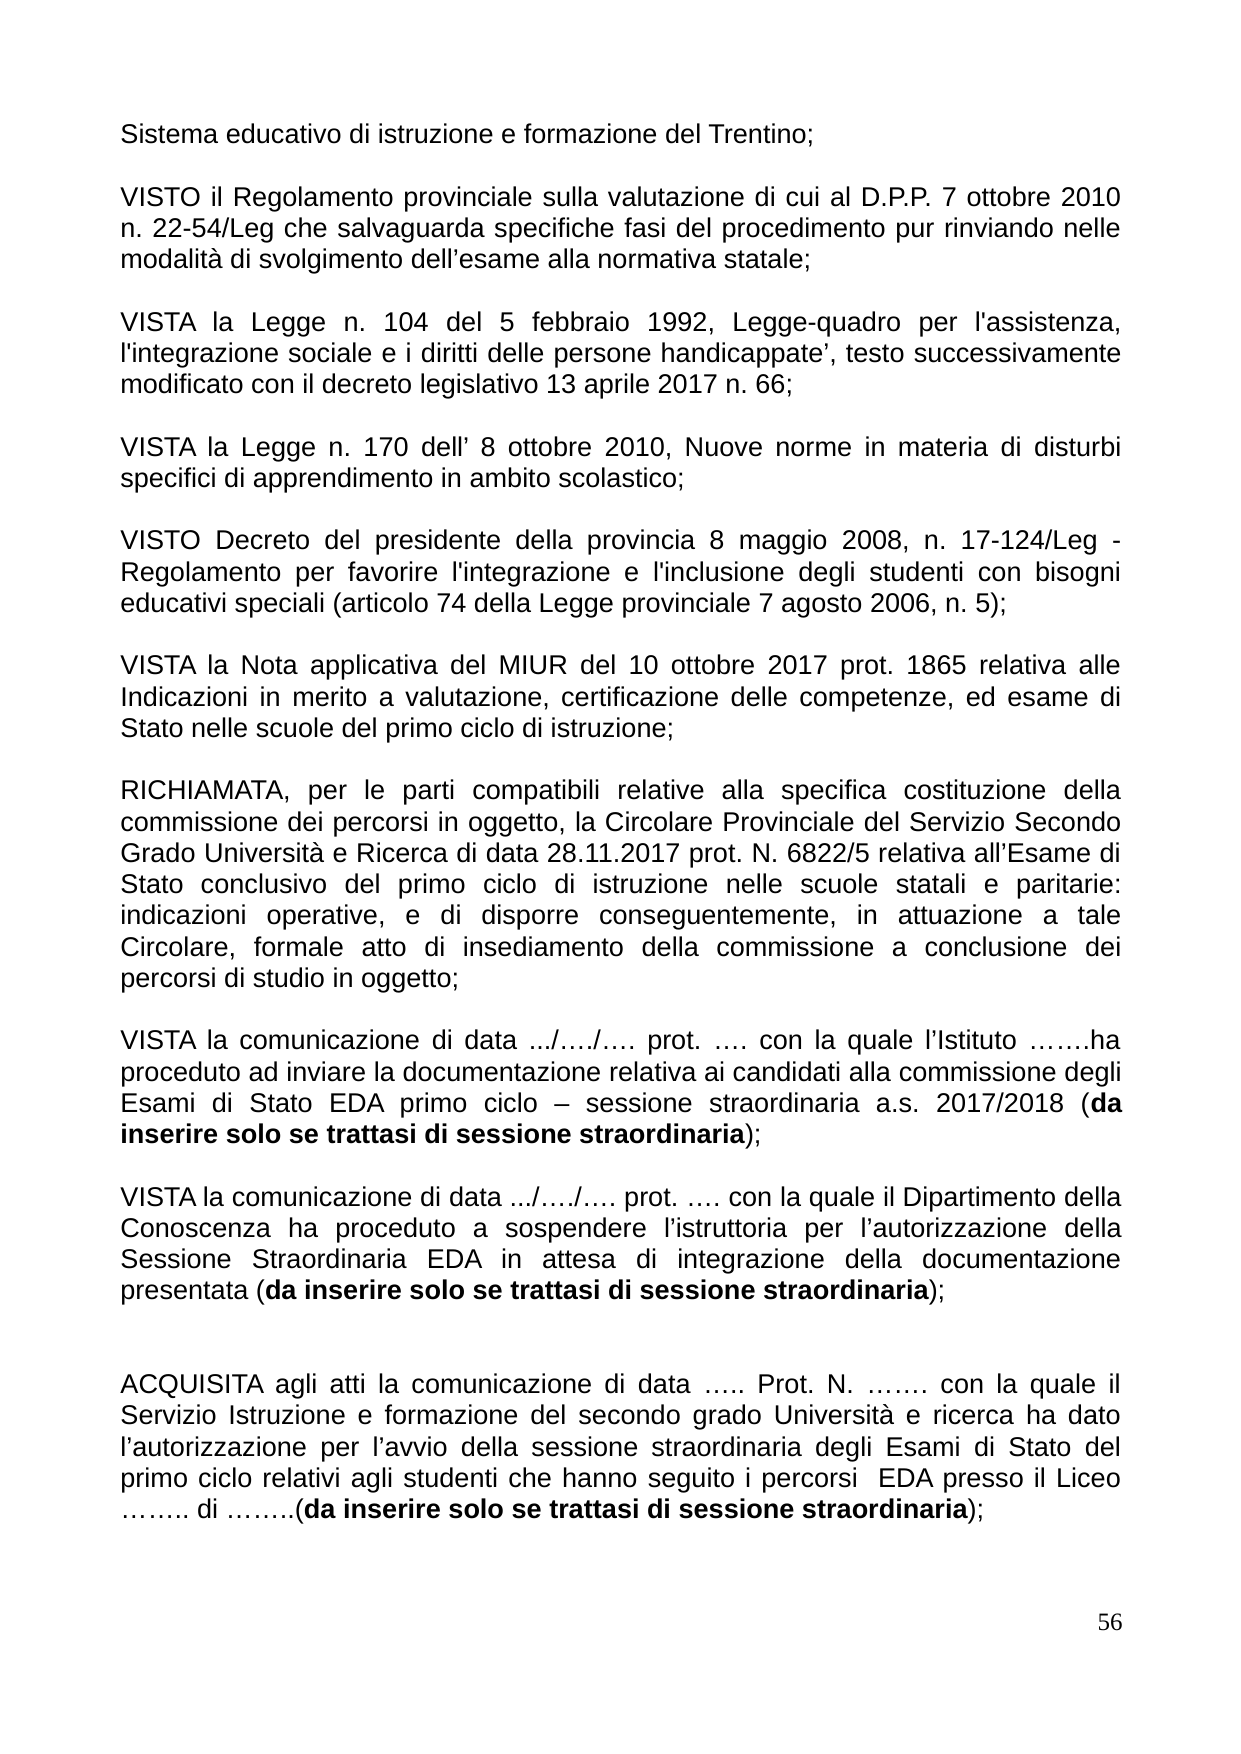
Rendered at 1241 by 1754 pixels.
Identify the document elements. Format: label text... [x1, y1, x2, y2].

text ACQUISITA agli atti la comunicazione di data ….. Prot. N. ……. con la quale il Servizio Istruzione e formazione del secondo grado Università e ricerca ha dato l’autorizzazione per l’avvio della sessione straordinaria degli Esami di Stato del primo ciclo relativi agli studenti che hanno seguito i percorsi EDA presso il Liceo …….. di ……..(da inserire solo se trattasi di sessione straordinaria); [120, 1368, 1122, 1524]
text VISTO il Regolamento provinciale sulla valutazione di cui al D.P.P. 7 ottobre 2010 n. 22-54/Leg che salvaguarda specifiche fasi del procedimento pur rinviando nelle modalità di svolgimento dell’esame alla normativa statale; [120, 181, 1122, 274]
text VISTA la comunicazione di data .../…./…. prot. …. con la quale il Dipartimento della Conoscenza ha proceduto a sospendere l’istruttoria per l’autorizzazione della Sessione Straordinaria EDA in attesa di integrazione della documentazione presentata (da inserire solo se trattasi di sessione straordinaria); [120, 1181, 1122, 1306]
text VISTA la Nota applicativa del MIUR del 10 ottobre 2017 prot. 1865 relativa alle Indicazioni in merito a valutazione, certificazione delle competenze, ed esame di Stato nelle scuole del primo ciclo di istruzione; [120, 649, 1122, 743]
text VISTA la Legge n. 170 dell’ 8 ottobre 2010, Nuove norme in materia di disturbi specifici di apprendimento in ambito scolastico; [120, 431, 1122, 493]
text RICHIAMATA, per le parti compatibili relative alla specifica costituzione della commissione dei percorsi in oggetto, la Circolare Provinciale del Servizio Secondo Grado Università e Ricerca di data 28.11.2017 prot. N. 6822/5 relativa all’Esame di Stato conclusivo del primo ciclo di istruzione nelle scuole statali e paritarie: indicazioni operative, e di disporre conseguentemente, in attuazione a tale Circolare, formale atto di insediamento della commissione a conclusione dei percorsi di studio in oggetto; [120, 774, 1122, 993]
text Sistema educativo di istruzione e formazione del Trentino; [120, 118, 1122, 149]
text VISTA la comunicazione di data .../…./…. prot. …. con la quale l’Istituto …….ha proceduto ad inviare la documentazione relativa ai candidati alla commissione degli Esami di Stato EDA primo ciclo – sessione straordinaria a.s. 2017/2018 (da inserire solo se trattasi di sessione straordinaria); [120, 1024, 1122, 1149]
text VISTO Decreto del presidente della provincia 8 maggio 2008, n. 17-124/Leg - Regolamento per favorire l'integrazione e l'inclusione degli studenti con bisogni educativi speciali (articolo 74 della Legge provinciale 7 agosto 2006, n. 5); [120, 524, 1122, 618]
text VISTA la Legge n. 104 del 5 febbraio 1992, Legge-quadro per l'assistenza, l'integrazione sociale e i diritti delle persone handicappate’, testo successivamente modificato con il decreto legislativo 13 aprile 2017 n. 66; [120, 306, 1122, 399]
